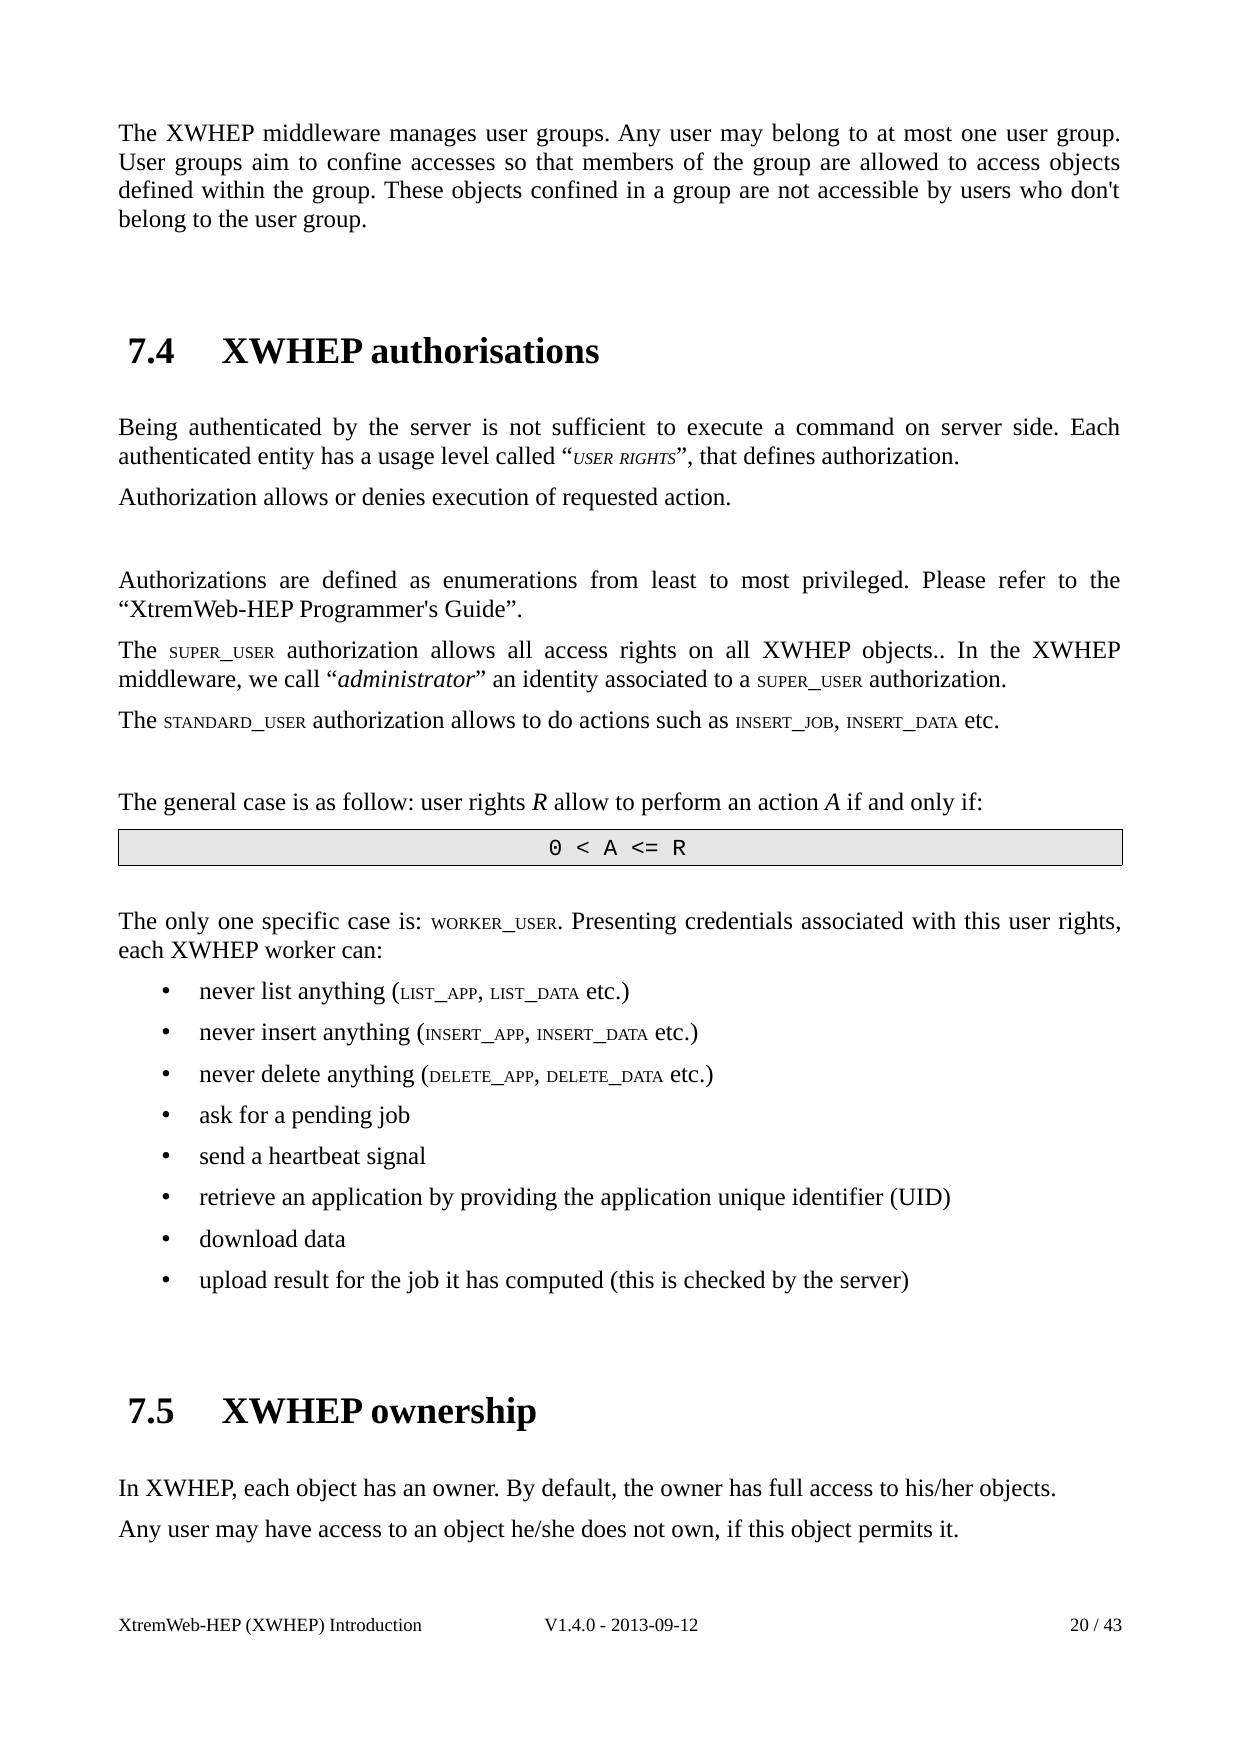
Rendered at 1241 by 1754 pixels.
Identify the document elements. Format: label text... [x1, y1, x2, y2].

text Authorization allows or denies execution of requested action. [118, 482, 1122, 511]
subtitle XWHEP ownership [118, 1389, 1122, 1432]
list send a heartbeat signal [162, 1141, 1122, 1170]
text Any user may have access to an object he/she does not own, if this object permits it. [118, 1514, 1122, 1543]
list upload result for the job it has computed (this is checked by the server) [162, 1265, 1122, 1294]
subtitle XWHEP authorisations [118, 328, 1122, 371]
text 0 < A <= R [119, 830, 1122, 865]
list never list anything (list_app, list_data etc.) [162, 976, 1122, 1005]
text In XWHEP, each object has an owner. By default, the owner has full access to his/her objects. [118, 1473, 1122, 1502]
text The XWHEP middleware manages user groups. Any user may belong to at most one user group. User groups aim to confine accesses so that members of the group are allowed to access objects defined within the group. These objects confined in a group are not accessible by users who don't belong to the user group. [118, 118, 1122, 233]
list never delete anything (delete_app, delete_data etc.) [162, 1059, 1122, 1087]
text The standard_user authorization allows to do actions such as insert_job, insert_data etc. [118, 705, 1122, 734]
list retrieve an application by providing the application unique identifier (UID) [162, 1182, 1122, 1211]
text The only one specific case is: worker_user. Presenting credentials associated with this user rights, each XWHEP worker can: [118, 906, 1122, 964]
text The super_user authorization allows all access rights on all XWHEP objects.. In the XWHEP middleware, we call “administrator” an identity associated to a super_user authorization. [118, 635, 1122, 692]
list ask for a pending job [162, 1100, 1122, 1129]
text Authorizations are defined as enumerations from least to most privileged. Please refer to the “XtremWeb-HEP Programmer's Guide”. [118, 565, 1122, 622]
text Being authenticated by the server is not sufficient to execute a command on server side. Each authenticated entity has a usage level called “user rights”, that defines authorization. [118, 412, 1122, 470]
list never insert anything (insert_app, insert_data etc.) [162, 1017, 1122, 1046]
list download data [162, 1224, 1122, 1252]
text The general case is as follow: user rights R allow to perform an action A if and only if: [118, 787, 1122, 816]
